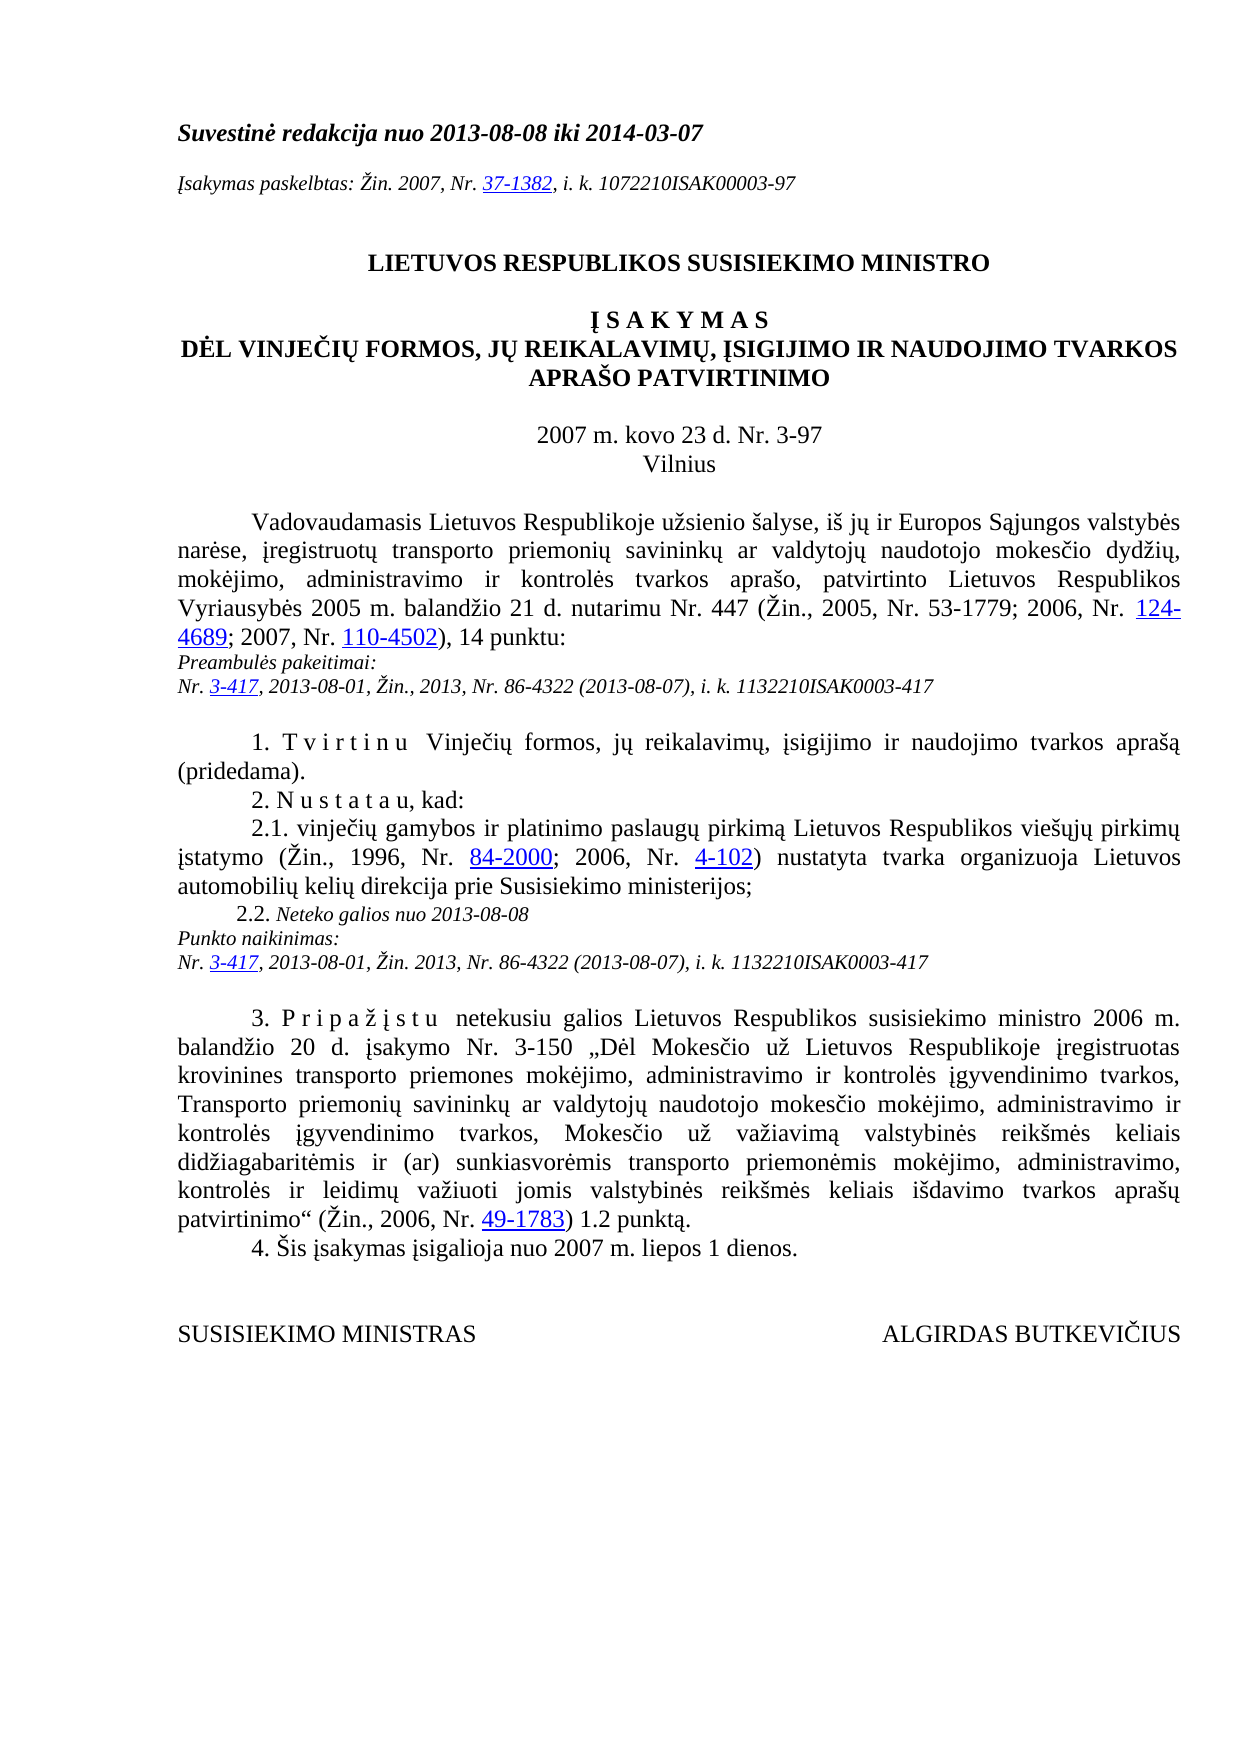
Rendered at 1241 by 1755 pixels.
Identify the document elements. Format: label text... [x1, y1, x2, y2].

text Punkto naikinimas: [177, 926, 1181, 950]
text 1. Tvirtinu Vinječių formos, jų reikalavimų, įsigijimo ir naudojimo tvarkos aprašą (pridedama). [177, 727, 1181, 785]
text 2007 m. kovo 23 d. Nr. 3-97 [177, 420, 1181, 449]
text Į S A K Y M A S [177, 305, 1181, 334]
text Vadovaudamasis Lietuvos Respublikoje užsienio šalyse, iš jų ir Europos Sąjungos valstybės narėse, įregistruotų transporto priemonių savininkų ar valdytojų naudotojo mokesčio dydžių, mokėjimo, administravimo ir kontrolės tvarkos aprašo, patvirtinto Lietuvos Respublikos Vyriausybės 2005 m. balandžio 21 d. nutarimu Nr. 447 (Žin., 2005, Nr. 53-1779; 2006, Nr. 124-4689; 2007, Nr. 110-4502), 14 punktu: [177, 507, 1181, 650]
text 2.2. Neteko galios nuo 2013-08-08 [177, 900, 1181, 926]
text Nr. 3-417, 2013-08-01, Žin., 2013, Nr. 86-4322 (2013-08-07), i. k. 1132210ISAK0003-417 [177, 674, 1181, 698]
text Suvestinė redakcija nuo 2013-08-08 iki 2014-03-07 [177, 118, 1181, 147]
text Preambulės pakeitimai: [177, 650, 1181, 674]
text Nr. 3-417, 2013-08-01, Žin. 2013, Nr. 86-4322 (2013-08-07), i. k. 1132210ISAK0003-417 [177, 950, 1181, 974]
text Įsakymas paskelbtas: Žin. 2007, Nr. 37-1382, i. k. 1072210ISAK00003-97 [177, 171, 1181, 195]
text 3. Pripažįstu netekusiu galios Lietuvos Respublikos susisiekimo ministro 2006 m. balandžio 20 d. įsakymo Nr. 3-150 „Dėl Mokesčio už Lietuvos Respublikoje įregistruotas krovinines transporto priemones mokėjimo, administravimo ir kontrolės įgyvendinimo tvarkos, Transporto priemonių savininkų ar valdytojų naudotojo mokesčio mokėjimo, administravimo ir kontrolės įgyvendinimo tvarkos, Mokesčio už važiavimą valstybinės reikšmės keliais didžiagabaritėmis ir (ar) sunkiasvorėmis transporto priemonėmis mokėjimo, administravimo, kontrolės ir leidimų važiuoti jomis valstybinės reikšmės keliais išdavimo tvarkos aprašų patvirtinimo“ (Žin., 2006, Nr. 49-1783) 1.2 punktą. [177, 1003, 1181, 1233]
text SUSISIEKIMO MINISTRAS ALGIRDAS BUTKEVIČIUS [177, 1319, 1181, 1348]
text 2. Nustatau, kad: [177, 785, 1181, 813]
text LIETUVOS RESPUBLIKOS SUSISIEKIMO MINISTRO [177, 248, 1181, 277]
text DĖL VINJEČIŲ FORMOS, JŲ REIKALAVIMŲ, ĮSIGIJIMO IR NAUDOJIMO TVARKOS APRAŠO PATVIRTINIMO [177, 334, 1181, 392]
text 4. Šis įsakymas įsigalioja nuo 2007 m. liepos 1 dienos. [177, 1233, 1181, 1262]
text 2.1. vinječių gamybos ir platinimo paslaugų pirkimą Lietuvos Respublikos viešųjų pirkimų įstatymo (Žin., 1996, Nr. 84-2000; 2006, Nr. 4-102) nustatyta tvarka organizuoja Lietuvos automobilių kelių direkcija prie Susisiekimo ministerijos; [177, 813, 1181, 900]
text Vilnius [177, 449, 1181, 478]
